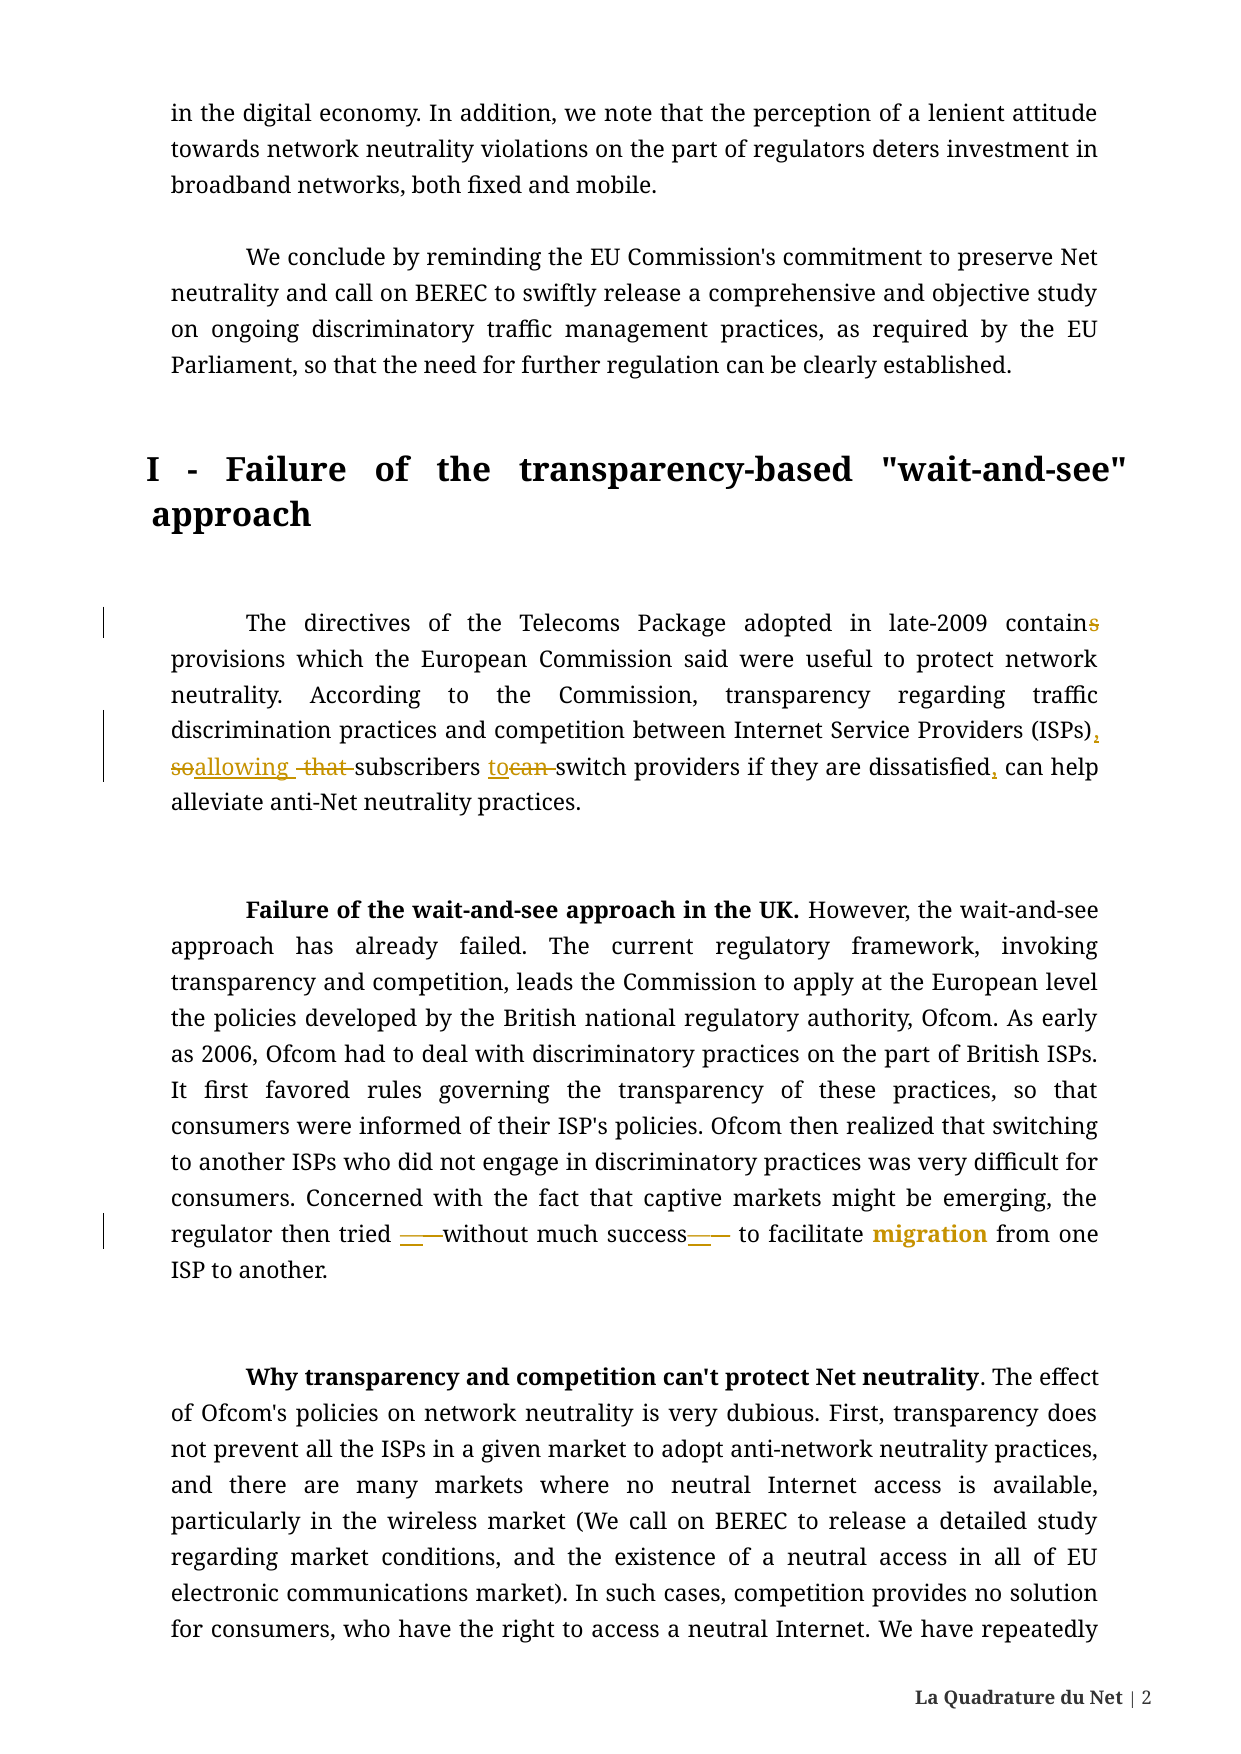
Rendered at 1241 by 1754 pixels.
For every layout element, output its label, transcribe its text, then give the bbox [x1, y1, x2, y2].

subtitle I - Failure of the transparency-based "wait-and-see" approach [118, 445, 1128, 536]
text The directives of the Telecoms Package adopted in late-2009 contain provisions which the European Commission said were useful to protect network neutrality. According to the Commission, transparency regarding traffic discrimination practices and competition between Internet Service Providers (ISPs), allowing subscribers toswitch providers if they are dissatisfied, can help alleviate anti-Net neutrality practices. [171, 607, 1099, 818]
text Failure of the wait-and-see approach in the UK. However, the wait-and-see approach has already failed. The current regulatory framework, invoking transparency and competition, leads the Commission to apply at the European level the policies developed by the British national regulatory authority, Ofcom. As early as 2006, Ofcom had to deal with discriminatory practices on the part of British ISPs. It first favored rules governing the transparency of these practices, so that consumers were informed of their ISP's policies. Ofcom then realized that switching to another ISPs who did not engage in discriminatory practices was very difficult for consumers. Concerned with the fact that captive markets might be emerging, the regulator then tried —without much success— to facilitate migration from one ISP to another. [171, 894, 1099, 1285]
text in the digital economy. In addition, we note that the perception of a lenient attitude towards network neutrality violations on the part of regulators deters investment in broadband networks, both fixed and mobile. [171, 97, 1099, 200]
text We conclude by reminding the EU Commission's commitment to preserve Net neutrality and call on BEREC to swiftly release a comprehensive and objective study on ongoing discriminatory traffic management practices, as required by the EU Parliament, so that the need for further regulation can be clearly established. [171, 241, 1099, 380]
text Why transparency and competition can't protect Net neutrality. The effect of Ofcom's policies on network neutrality is very dubious. First, transparency does not prevent all the ISPs in a given market to adopt anti-network neutrality practices, and there are many markets where no neutral Internet access is available, particularly in the wireless market (We call on BEREC to release a detailed study regarding market conditions, and the existence of a neutral access in all of EU electronic communications market). In such cases, competition provides no solution for consumers, who have the right to access a neutral Internet. We have repeatedly [171, 1361, 1099, 1644]
